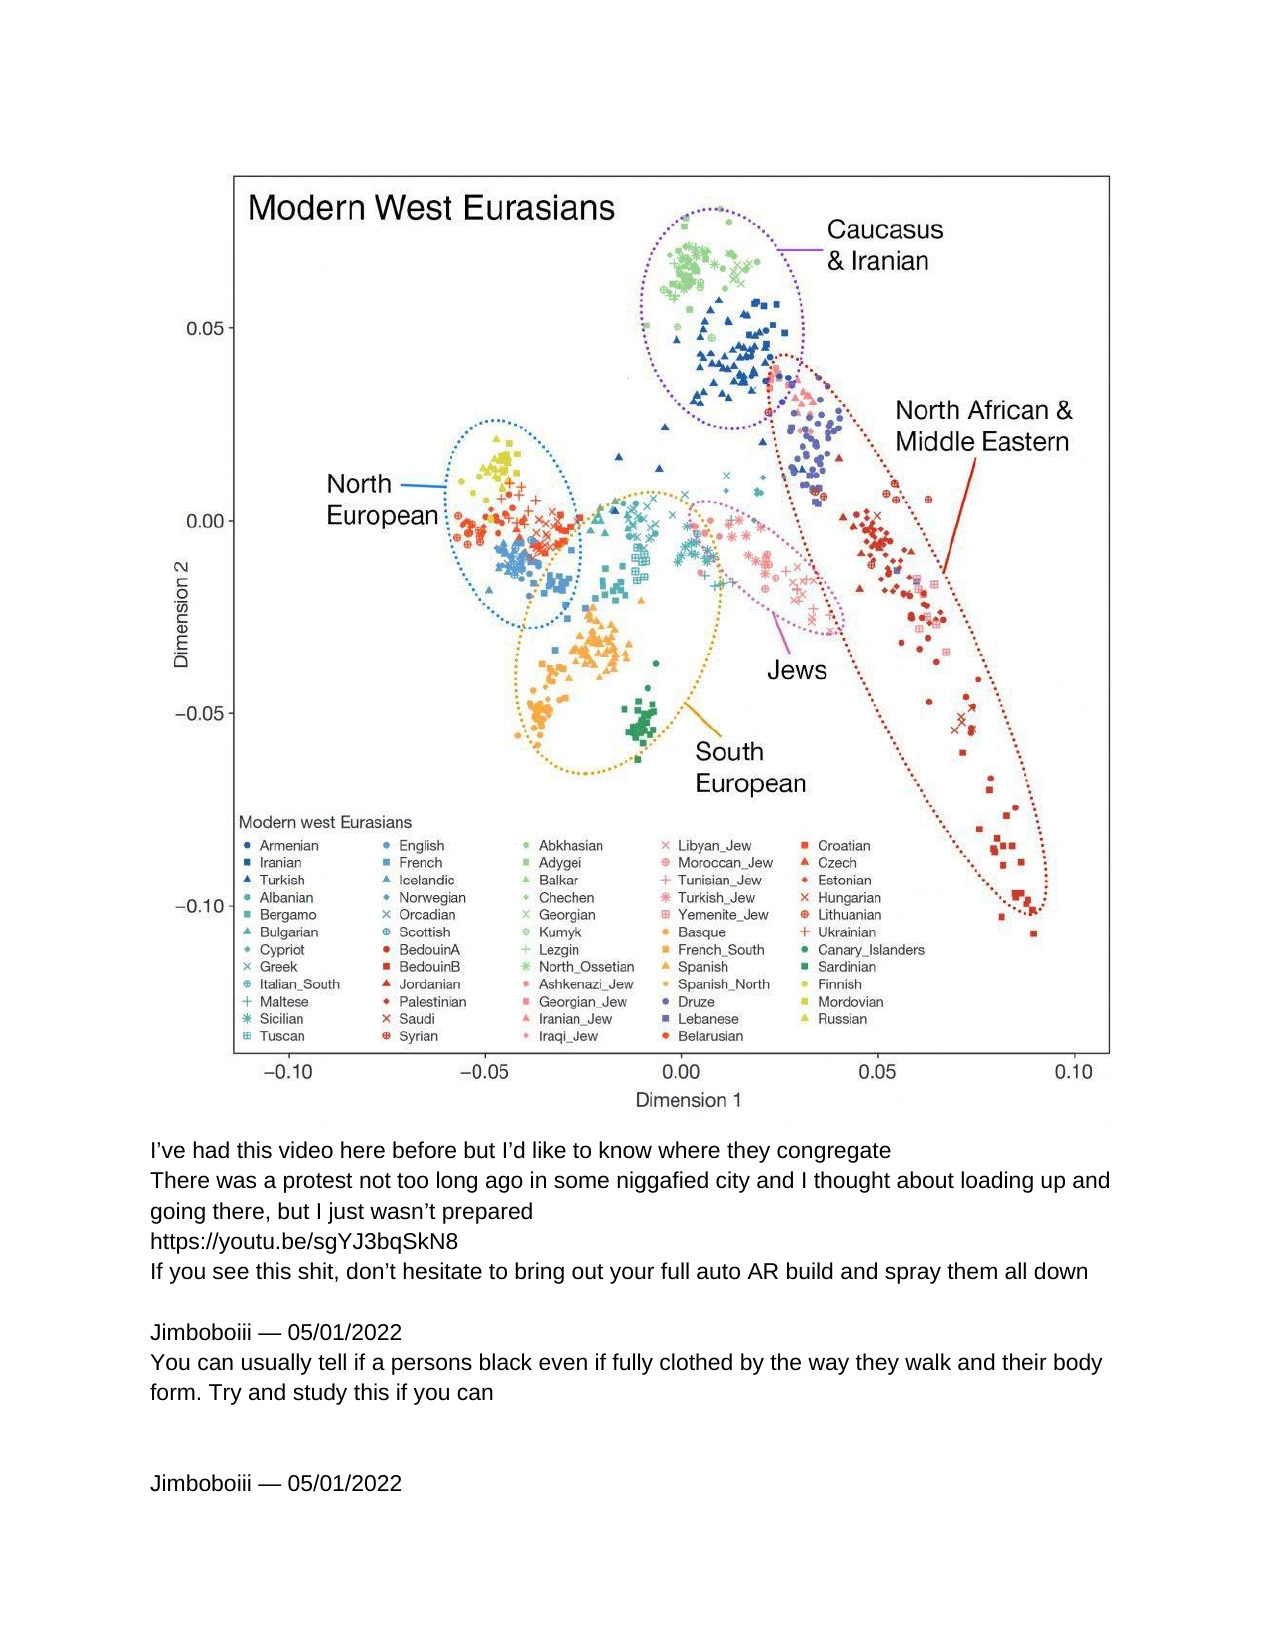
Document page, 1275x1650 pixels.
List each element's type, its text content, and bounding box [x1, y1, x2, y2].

text If you see this shit, don’t hesitate to bring out your full auto AR build and spray them all down [150, 1258, 1125, 1284]
text https://youtu.be/sgYJ3bqSkN8 [150, 1228, 1125, 1254]
text There was a protest not too long ago in some niggafied city and I thought about loading up and going there, but I just wasn’t prepared [150, 1167, 1125, 1224]
text Jimboboiii — 05/01/2022 [150, 1469, 1125, 1496]
text You can usually tell if a persons black even if fully clothed by the way they walk and their body form. Try and study this if you can [150, 1349, 1125, 1405]
picture [150, 150, 1125, 1134]
text Jimboboiii — 05/01/2022 [150, 1318, 1125, 1345]
text I’ve had this video here before but I’d like to know where they congregate [150, 1137, 1125, 1163]
